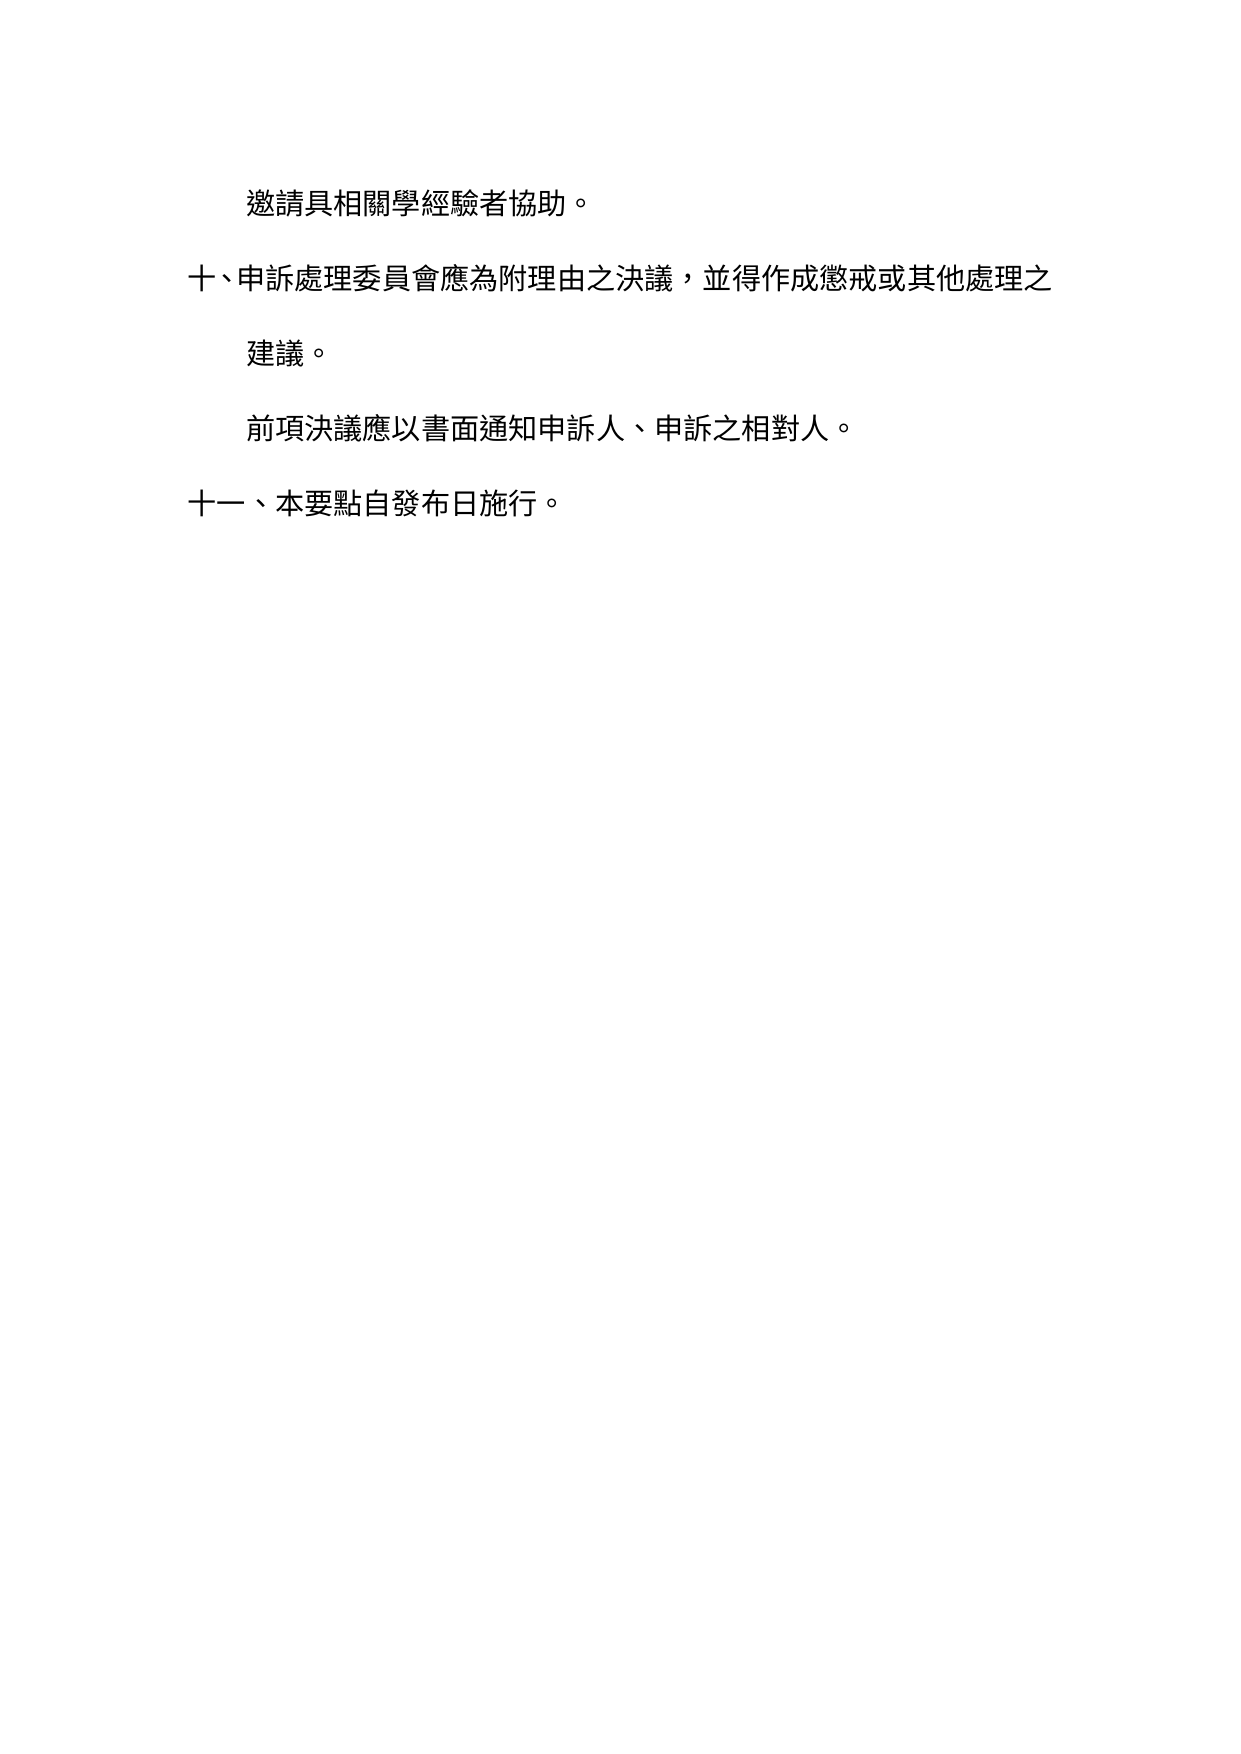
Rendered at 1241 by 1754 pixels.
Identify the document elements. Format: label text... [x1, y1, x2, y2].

text 十一、本要點自發布日施行。 [187, 464, 1053, 539]
text 十、申訴處理委員會應為附理由之決議，並得作成懲戒或其他處理之建議。 [187, 239, 1053, 389]
text 前項決議應以書面通知申訴人、申訴之相對人。 [187, 389, 1053, 464]
text 邀請具相關學經驗者協助。 [187, 164, 1053, 239]
